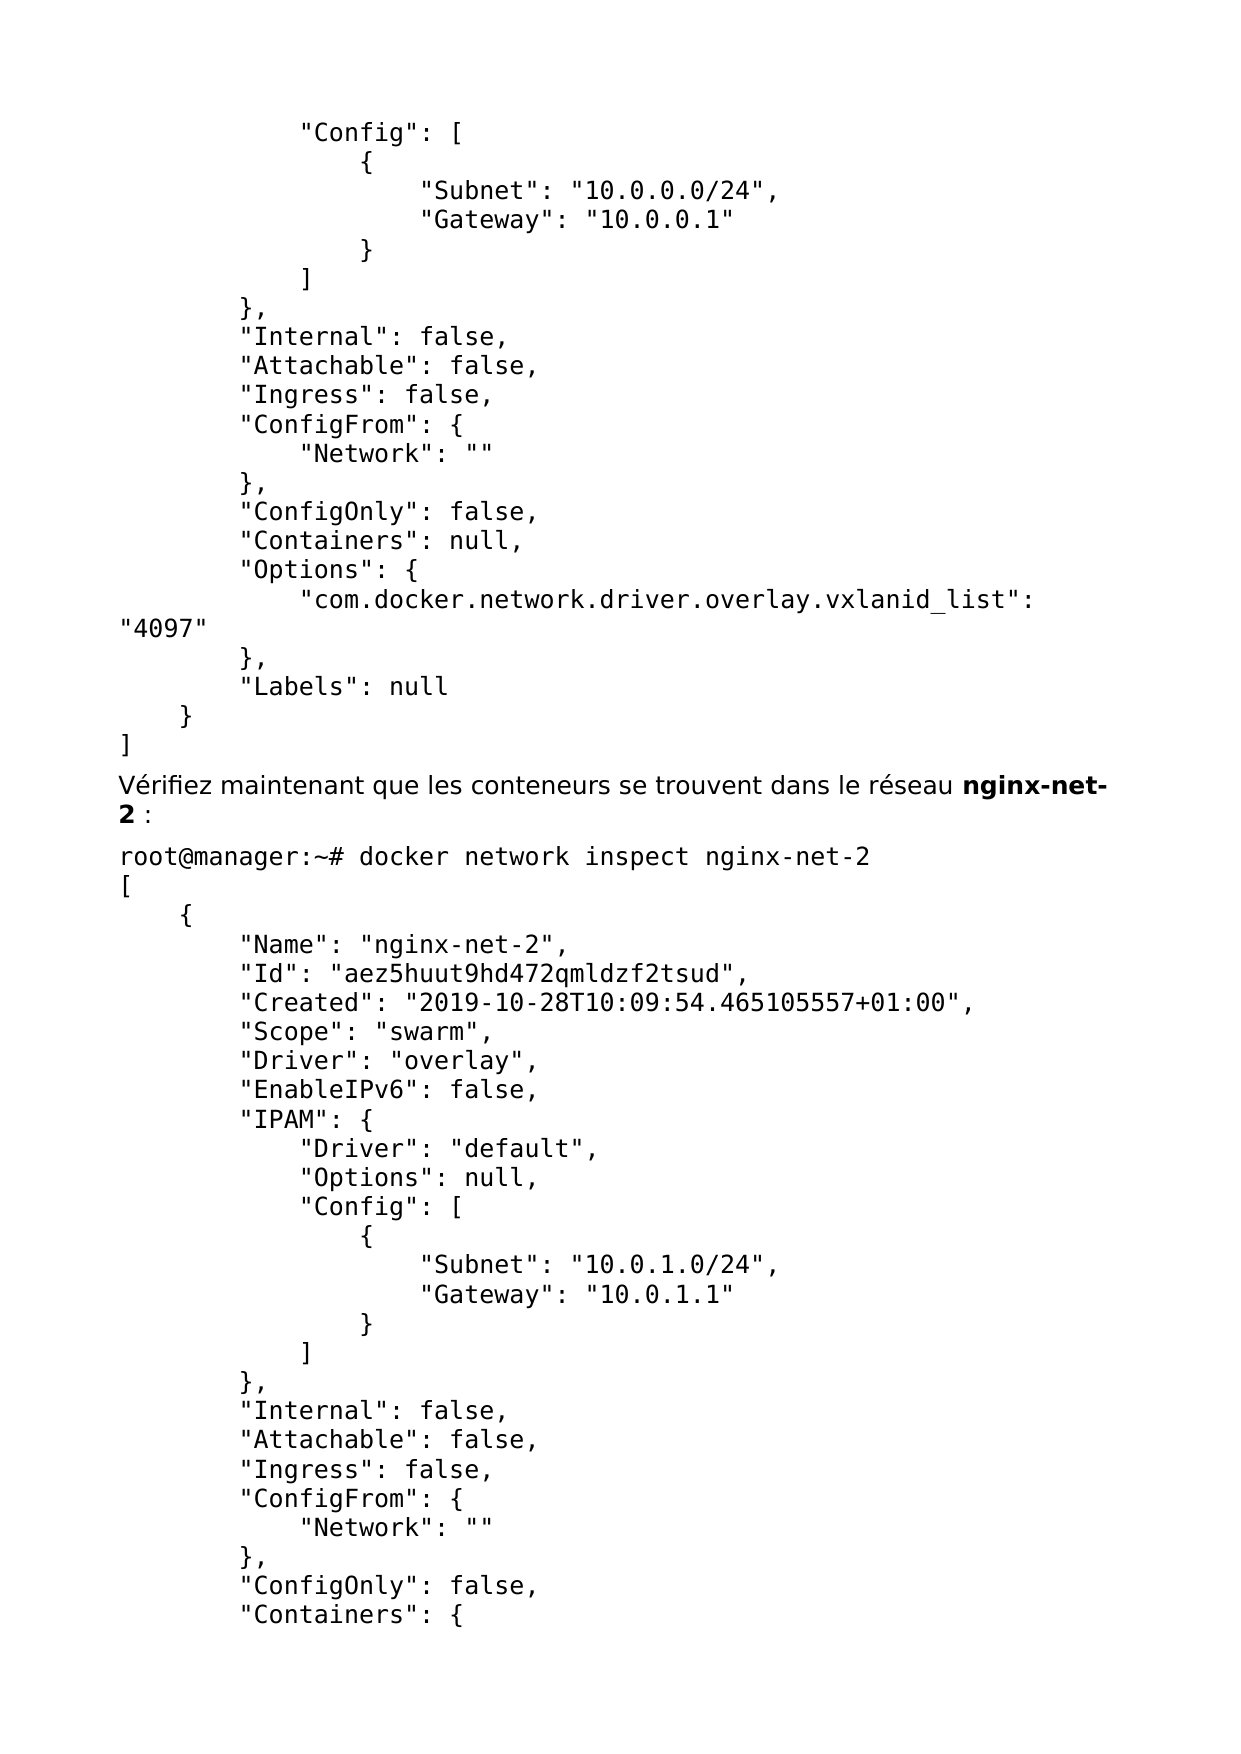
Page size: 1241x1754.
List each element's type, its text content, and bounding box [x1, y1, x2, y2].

text root@manager:~# docker network inspect nginx-net-2 [ { "Name": "nginx-net-2", "Id": "aez5huut9hd472qmldzf2tsud", "Created": "2019-10-28T10:09:54.465105557+01:00", "Scope": "swarm", "Driver": "overlay", "EnableIPv6": false, "IPAM": { "Driver": "default", "Options": null, "Config": [ { "Subnet": "10.0.1.0/24", "Gateway": "10.0.1.1" } ] }, "Internal": false, "Attachable": false, "Ingress": false, "ConfigFrom": { "Network": "" }, "ConfigOnly": false, "Containers": { [118, 842, 1122, 1630]
text Vérifiez maintenant que les conteneurs se trouvent dans le réseau nginx-net-2 : [118, 772, 1122, 830]
text "Config": [ { "Subnet": "10.0.0.0/24", "Gateway": "10.0.0.1" } ] }, "Internal": false, "Attachable": false, "Ingress": false, "ConfigFrom": { "Network": "" }, "ConfigOnly": false, "Containers": null, "Options": { "com.docker.network.driver.overlay.vxlanid_list": "4097" }, "Labels": null } ] [118, 118, 1122, 760]
